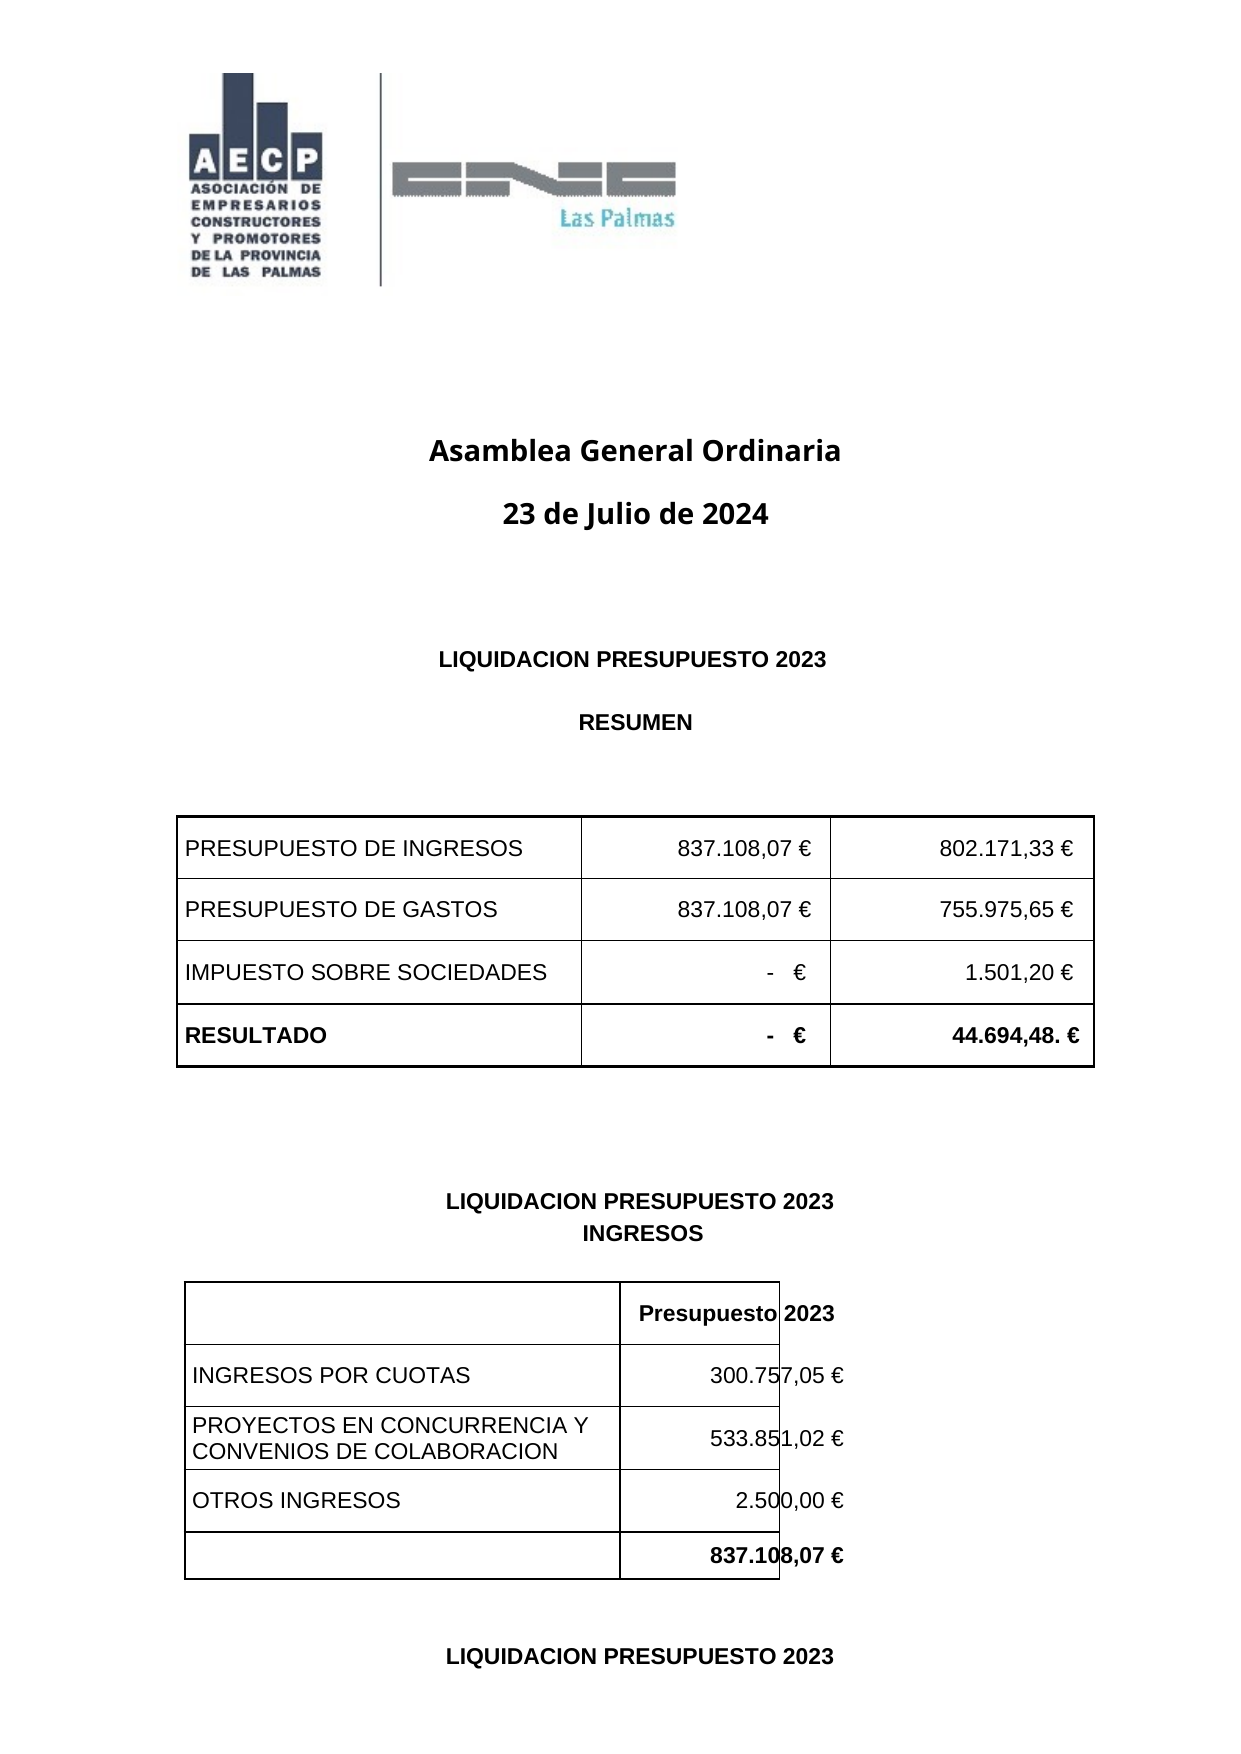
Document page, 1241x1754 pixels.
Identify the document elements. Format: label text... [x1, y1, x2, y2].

table_cell [932, 1186, 1094, 1672]
table_header [1094, 407, 1109, 459]
table_cell 300.757,05 € [621, 1345, 779, 1406]
table_cell [779, 1186, 932, 1672]
table_cell RESUMEN [177, 690, 1094, 753]
table_cell OTROS INGRESOS [186, 1470, 619, 1531]
table_cell 23 de Julio de 2024 [177, 493, 1094, 533]
table_cell - € [582, 1005, 830, 1065]
table_cell 837.108,07 € [621, 1533, 779, 1578]
table_cell [581, 753, 830, 815]
table_cell [177, 1186, 185, 1672]
table_cell PRESUPUESTO DE INGRESOS [178, 818, 581, 878]
table_cell - € [582, 941, 830, 1003]
table_cell [1094, 493, 1109, 533]
table_cell [186, 1533, 619, 1578]
table_cell 533.851,02 € [621, 1407, 779, 1469]
table_cell 837.108,07 € [582, 818, 830, 878]
table_cell [483, 533, 788, 572]
table_cell PROYECTOS EN CONCURRENCIA Y CONVENIOS DE COLABORACION [186, 1407, 619, 1469]
table_cell [185, 1580, 620, 1609]
table_header LIQUIDACION PRESUPUESTO 2023 [185, 1186, 779, 1217]
table_cell Presupuesto 2023 [621, 1283, 779, 1344]
table_cell 44.694,48. € [831, 1005, 1093, 1065]
table_cell [177, 753, 581, 815]
table_cell [1094, 533, 1109, 572]
table_cell [1094, 459, 1109, 493]
table_header LIQUIDACION PRESUPUESTO 2023 [177, 628, 1094, 690]
table_cell [620, 1248, 779, 1281]
table_cell [186, 1283, 619, 1344]
table_cell [620, 1609, 779, 1641]
table_cell [177, 533, 483, 572]
table_cell 1.501,20 € [831, 941, 1093, 1003]
table_cell INGRESOS [185, 1217, 779, 1248]
table_cell 802.171,33 € [831, 818, 1093, 878]
table_header Asamblea General Ordinaria [177, 407, 1094, 493]
table_cell [185, 1248, 620, 1281]
table_cell 837.108,07 € [582, 879, 830, 940]
table_cell RESULTADO [178, 1005, 581, 1065]
table_cell [185, 1609, 620, 1641]
table_cell [177, 1155, 1094, 1186]
table_header [177, 1123, 1094, 1154]
table_cell [830, 753, 1094, 815]
table_cell IMPUESTO SOBRE SOCIEDADES [178, 941, 581, 1003]
table_cell LIQUIDACION PRESUPUESTO 2023 [185, 1641, 779, 1672]
table_cell PRESUPUESTO DE GASTOS [178, 879, 581, 940]
table_cell INGRESOS POR CUOTAS [186, 1345, 619, 1406]
table_cell [620, 1580, 779, 1609]
table_cell [788, 533, 1094, 572]
table_cell 755.975,65 € [831, 879, 1093, 940]
table_cell 2.500,00 € [621, 1470, 779, 1531]
